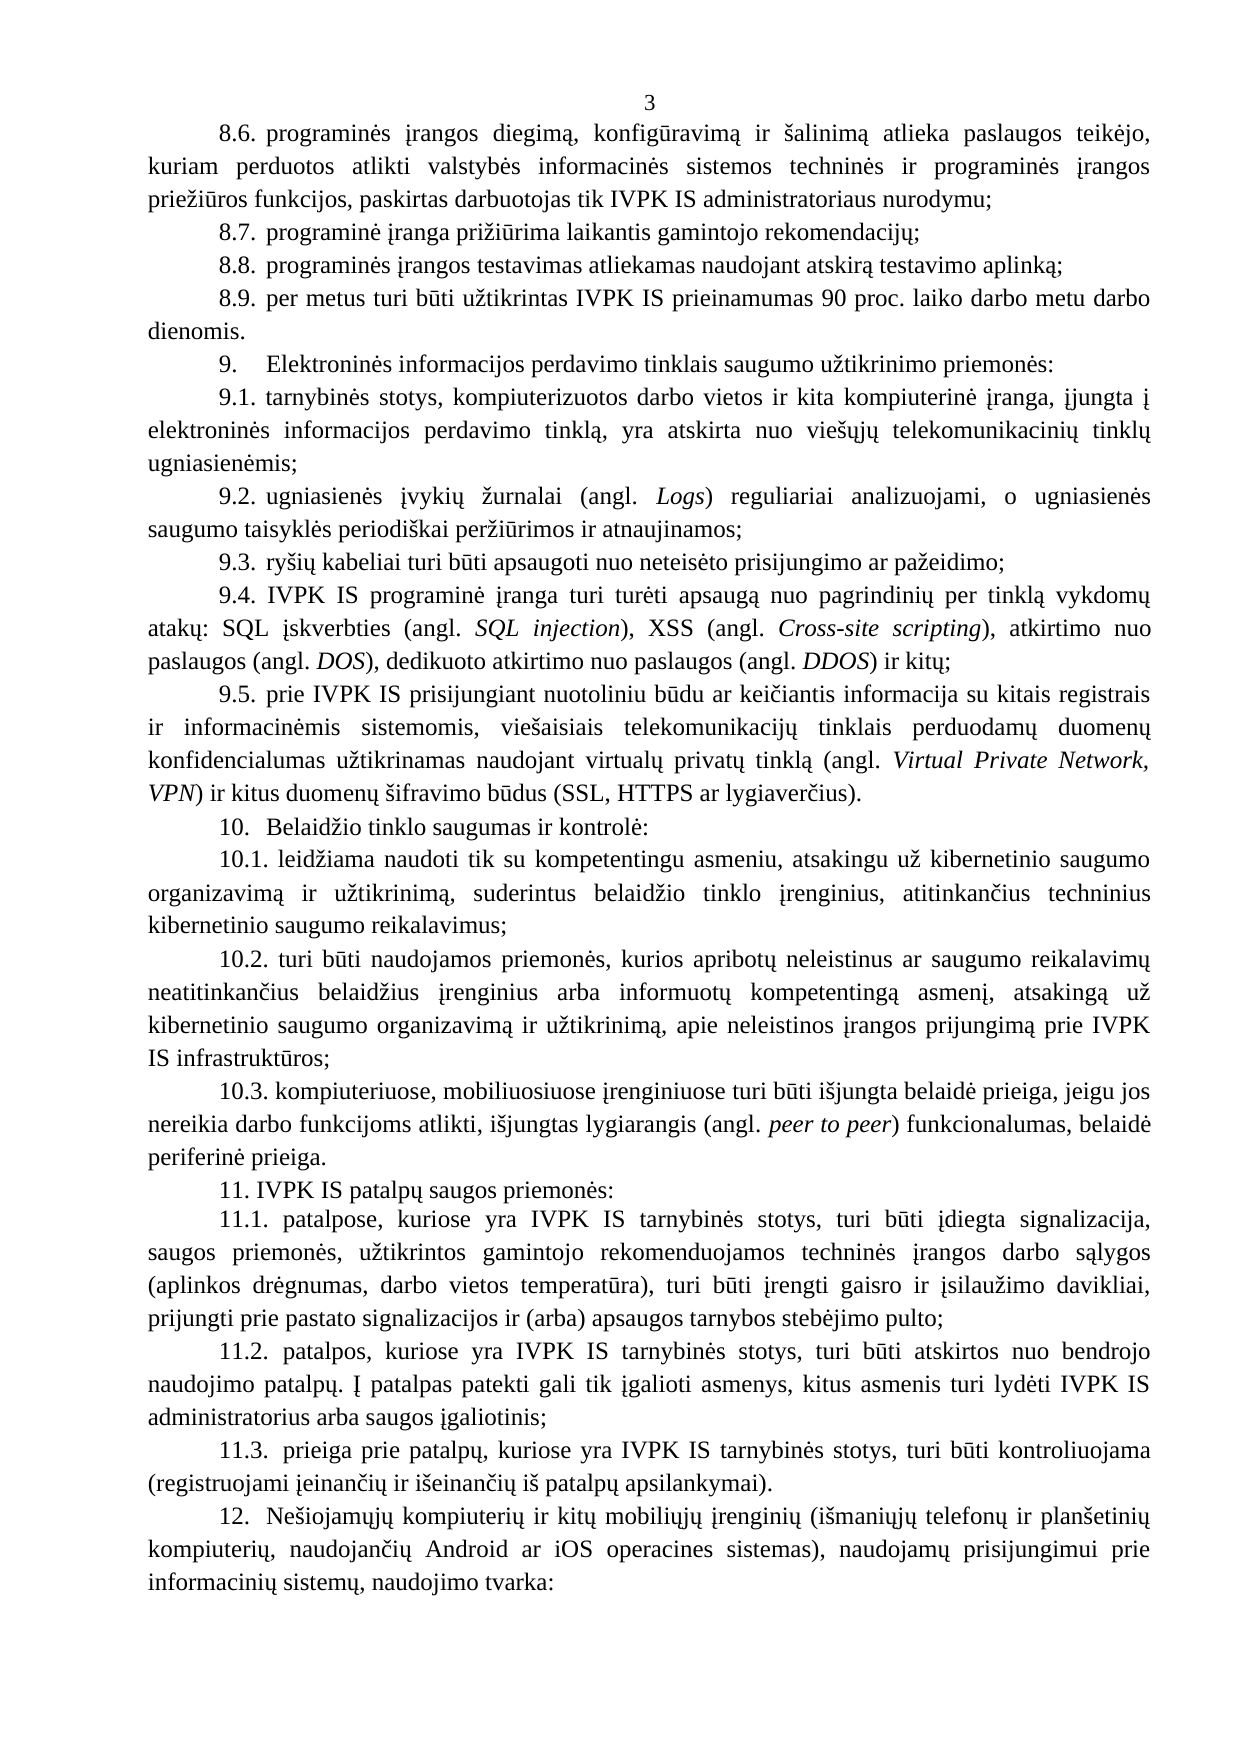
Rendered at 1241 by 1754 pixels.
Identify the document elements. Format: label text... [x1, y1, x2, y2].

text 9.1. tarnybinės stotys, kompiuterizuotos darbo vietos ir kita kompiuterinė įranga, įjungta į elektroninės informacijos perdavimo tinklą, yra atskirta nuo viešųjų telekomunikacinių tinklų ugniasienėmis; [148, 382, 1152, 477]
text 10. Belaidžio tinklo saugumas ir kontrolė: [148, 812, 1152, 840]
text 8.7. programinė įranga prižiūrima laikantis gamintojo rekomendacijų; [148, 217, 1152, 246]
text 11.3. prieiga prie patalpų, kuriose yra IVPK IS tarnybinės stotys, turi būti kontroliuojama (registruojami įeinančių ir išeinančių iš patalpų apsilankymai). [148, 1435, 1152, 1497]
text 8.8. programinės įrangos testavimas atliekamas naudojant atskirą testavimo aplinką; [148, 250, 1152, 279]
text 11.1. patalpose, kuriose yra IVPK IS tarnybinės stotys, turi būti įdiegta signalizacija, saugos priemonės, užtikrintos gamintojo rekomenduojamos techninės įrangos darbo sąlygos (aplinkos drėgnumas, darbo vietos temperatūra), turi būti įrengti gaisro ir įsilaužimo davikliai, prijungti prie pastato signalizacijos ir (arba) apsaugos tarnybos stebėjimo pulto; [148, 1204, 1152, 1332]
text 9.3. ryšių kabeliai turi būti apsaugoti nuo neteisėto prisijungimo ar pažeidimo; [148, 547, 1152, 576]
text 9.4. IVPK IS programinė įranga turi turėti apsaugą nuo pagrindinių per tinklą vykdomų atakų: SQL įskverbties (angl. SQL injection), XSS (angl. Cross-site scripting), atkirtimo nuo paslaugos (angl. DOS), dedikuoto atkirtimo nuo paslaugos (angl. DDOS) ir kitų; [148, 580, 1152, 675]
text 10.3. kompiuteriuose, mobiliuosiuose įrenginiuose turi būti išjungta belaidė prieiga, jeigu jos nereikia darbo funkcijoms atlikti, išjungtas lygiarangis (angl. peer to peer) funkcionalumas, belaidė periferinė prieiga. [148, 1076, 1152, 1171]
text 9.2. ugniasienės įvykių žurnalai (angl. Logs) reguliariai analizuojami, o ugniasienės saugumo taisyklės periodiškai peržiūrimos ir atnaujinamos; [148, 481, 1152, 543]
text 8.9. per metus turi būti užtikrintas IVPK IS prieinamumas 90 proc. laiko darbo metu darbo dienomis. [148, 283, 1152, 345]
text 12. Nešiojamųjų kompiuterių ir kitų mobiliųjų įrenginių (išmaniųjų telefonų ir planšetinių kompiuterių, naudojančių Android ar iOS operacines sistemas), naudojamų prisijungimui prie informacinių sistemų, naudojimo tvarka: [148, 1501, 1152, 1596]
text 9. Elektroninės informacijos perdavimo tinklais saugumo užtikrinimo priemonės: [148, 349, 1152, 378]
text 11.2. patalpos, kuriose yra IVPK IS tarnybinės stotys, turi būti atskirtos nuo bendrojo naudojimo patalpų. Į patalpas patekti gali tik įgalioti asmenys, kitus asmenis turi lydėti IVPK IS administratorius arba saugos įgaliotinis; [148, 1336, 1152, 1431]
text 11. IVPK IS patalpų saugos priemonės: [148, 1175, 1150, 1203]
text 9.5. prie IVPK IS prisijungiant nuotoliniu būdu ar keičiantis informacija su kitais registrais ir informacinėmis sistemomis, viešaisiais telekomunikacijų tinklais perduodamų duomenų konfidencialumas užtikrinamas naudojant virtualų privatų tinklą (angl. Virtual Private Network, VPN) ir kitus duomenų šifravimo būdus (SSL, HTTPS ar lygiaverčius). [148, 679, 1152, 807]
text 10.2. turi būti naudojamos priemonės, kurios apribotų neleistinus ar saugumo reikalavimų neatitinkančius belaidžius įrenginius arba informuotų kompetentingą asmenį, atsakingą už kibernetinio saugumo organizavimą ir užtikrinimą, apie neleistinos įrangos prijungimą prie IVPK IS infrastruktūros; [148, 944, 1152, 1071]
text 8.6. programinės įrangos diegimą, konfigūravimą ir šalinimą atlieka paslaugos teikėjo, kuriam perduotos atlikti valstybės informacinės sistemos techninės ir programinės įrangos priežiūros funkcijos, paskirtas darbuotojas tik IVPK IS administratoriaus nurodymu; [148, 118, 1152, 213]
text 10.1. leidžiama naudoti tik su kompetentingu asmeniu, atsakingu už kibernetinio saugumo organizavimą ir užtikrinimą, suderintus belaidžio tinklo įrenginius, atitinkančius techninius kibernetinio saugumo reikalavimus; [148, 844, 1152, 939]
